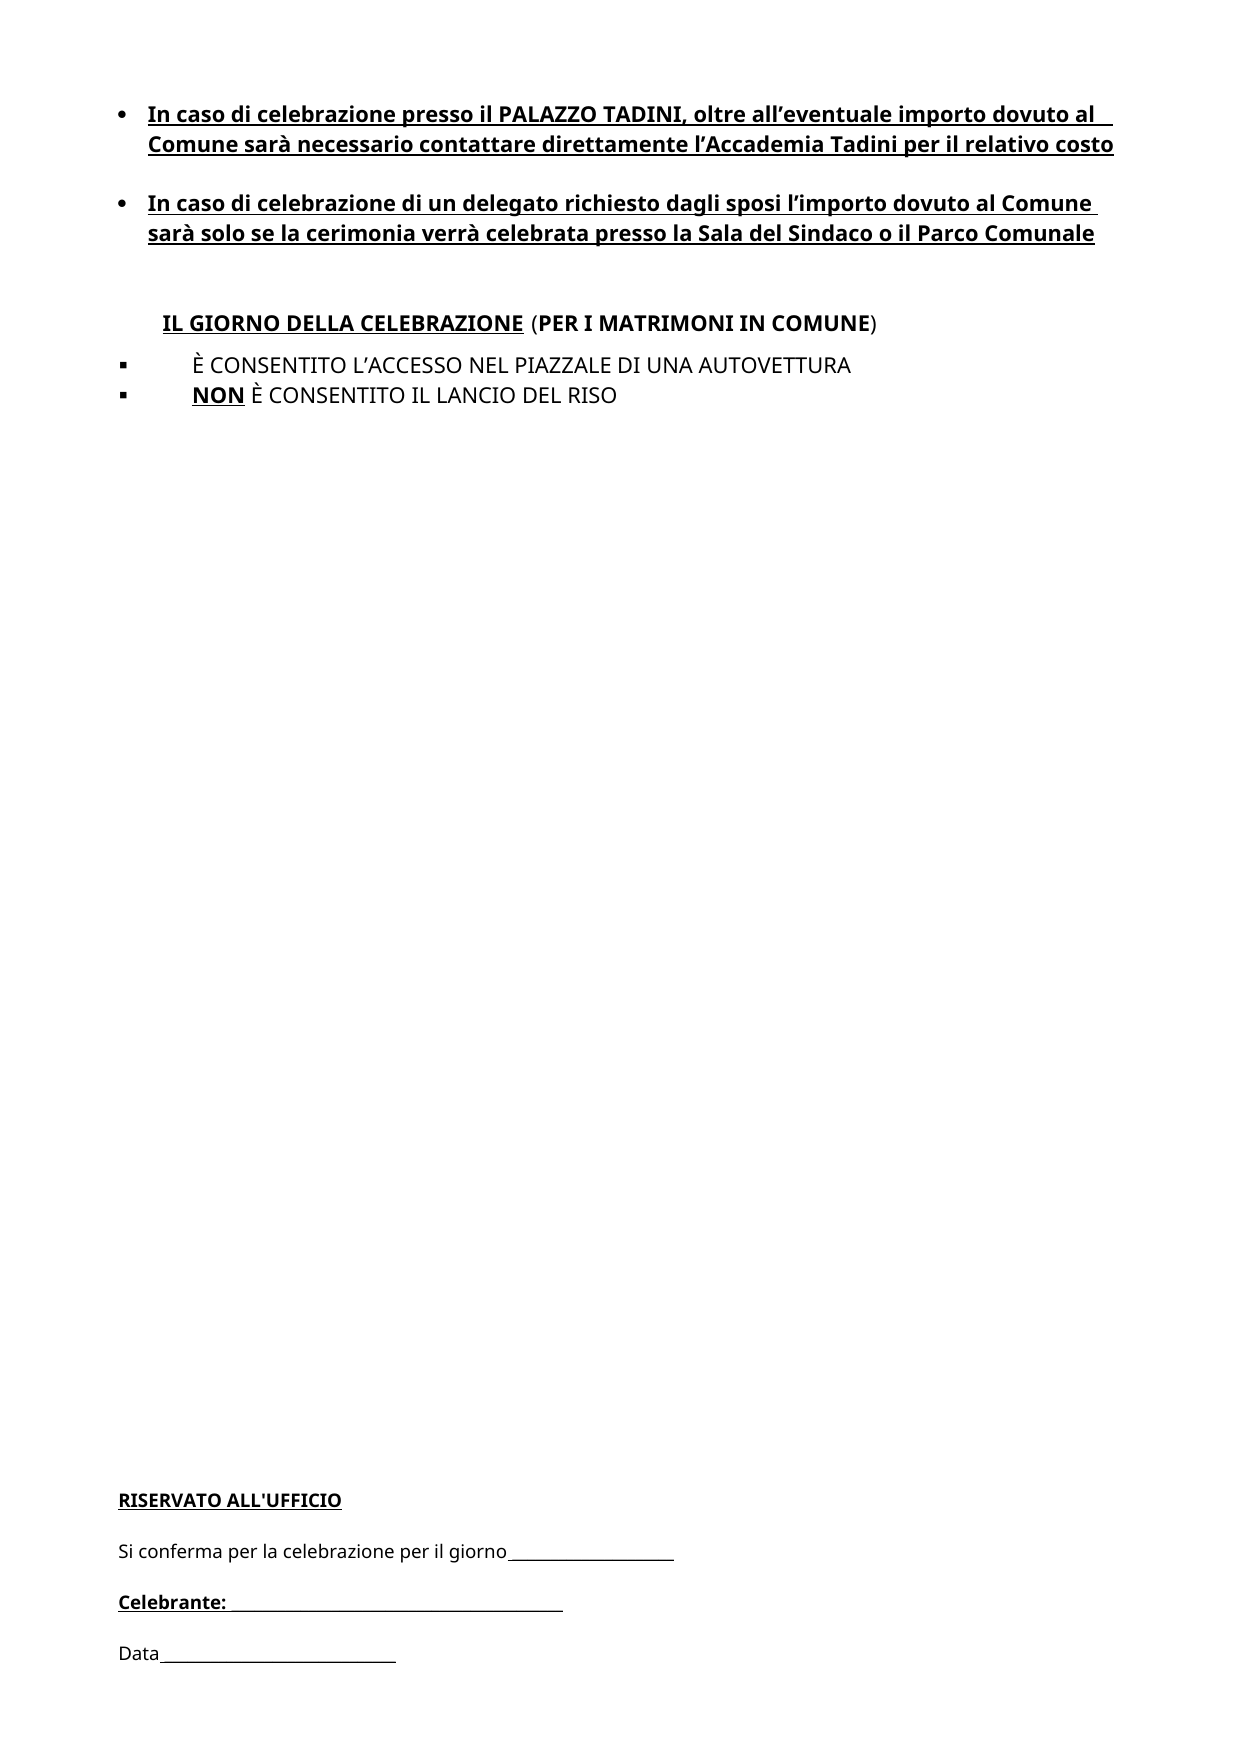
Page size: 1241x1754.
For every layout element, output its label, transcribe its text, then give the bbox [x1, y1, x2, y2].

text IL GIORNO DELLA CELEBRAZIONE (PER I MATRIMONI IN COMUNE) [162, 308, 1122, 337]
list In caso di celebrazione di un delegato richiesto dagli sposi l’importo dovuto al Comune sarà solo se la cerimonia verrà celebrata presso la Sala del Sindaco o il Parco Comunale [118, 188, 1122, 248]
list NON È CONSENTITO IL LANCIO DEL RISO [118, 380, 1122, 409]
list In caso di celebrazione presso il PALAZZO TADINI, oltre all’eventuale importo dovuto al Comune sarà necessario contattare direttamente l’Accademia Tadini per il relativo costo [118, 99, 1122, 159]
list È CONSENTITO L’ACCESSO NEL PIAZZALE DI UNA AUTOVETTURA [118, 350, 1122, 380]
